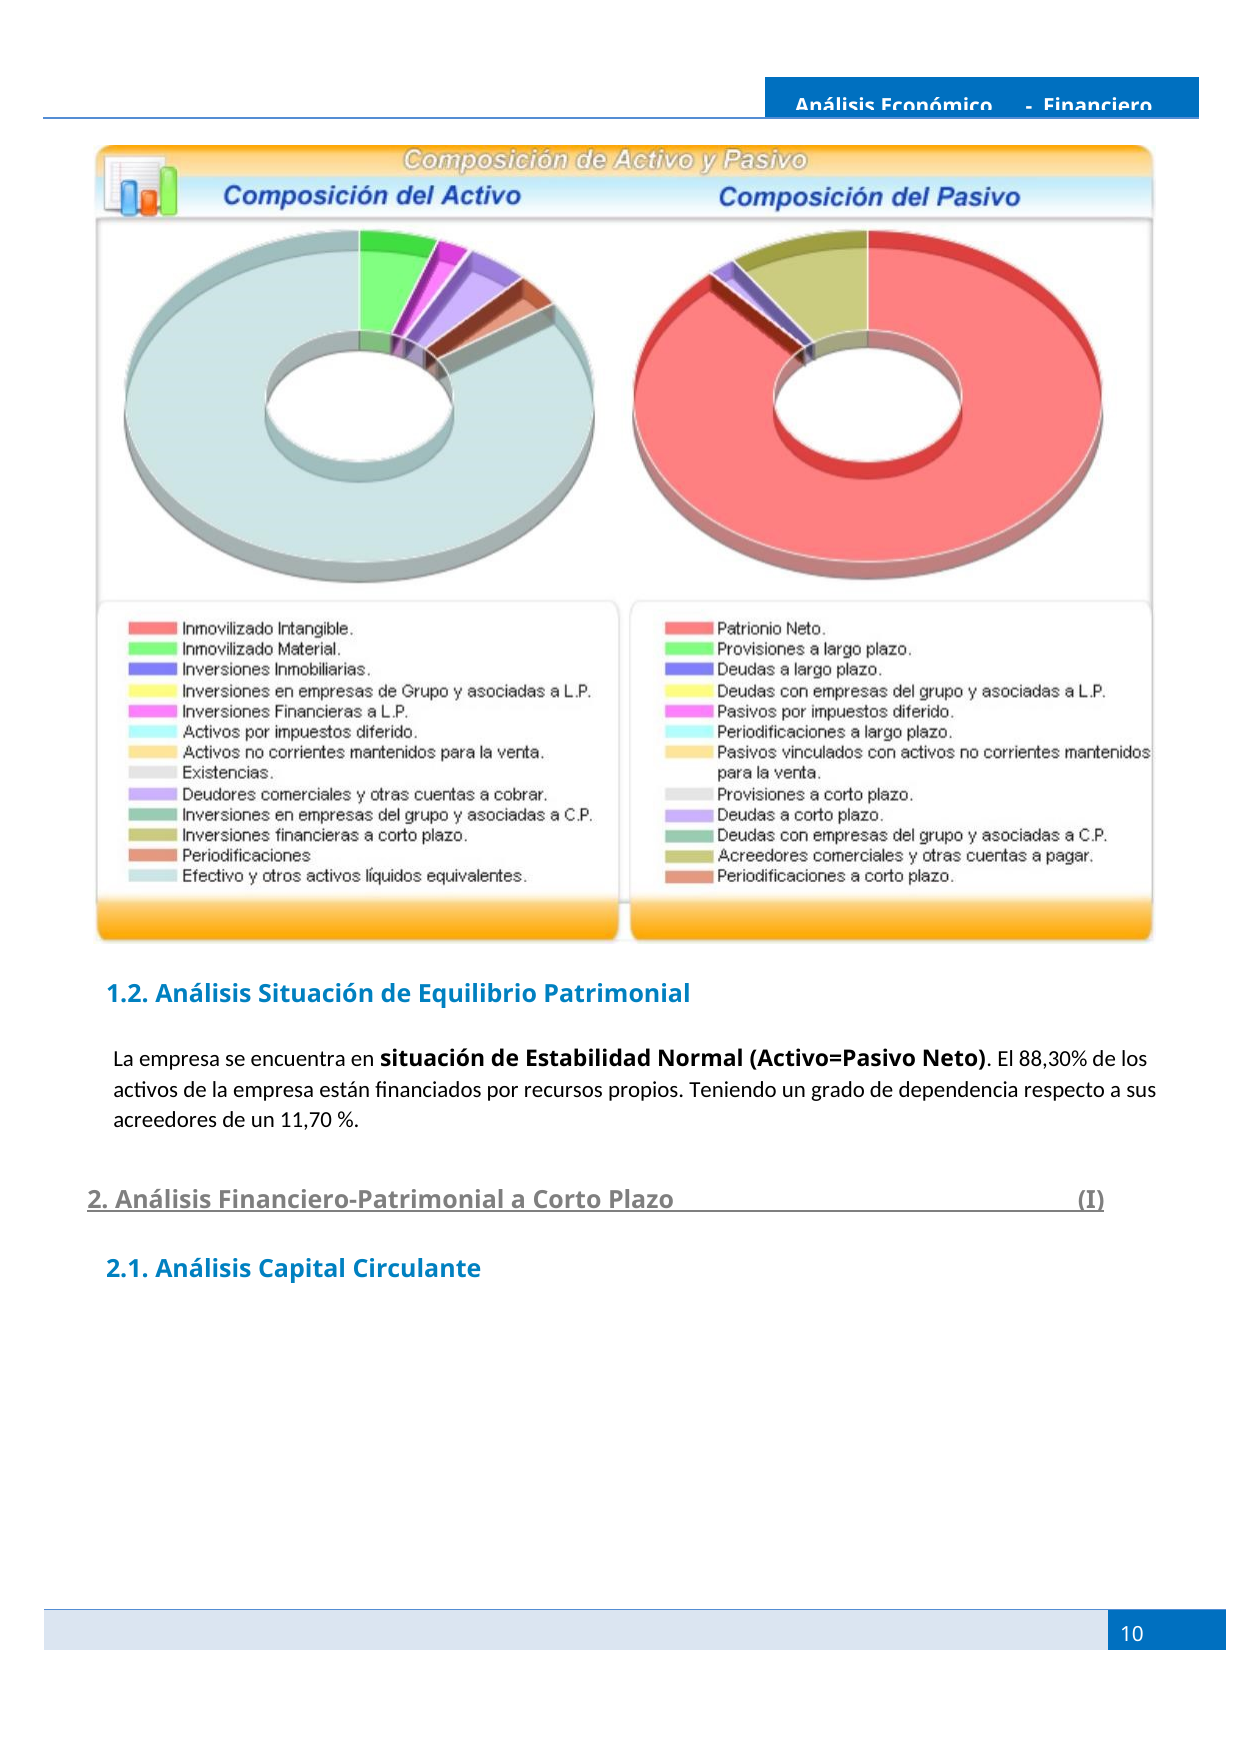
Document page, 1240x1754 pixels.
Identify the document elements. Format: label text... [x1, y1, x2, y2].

subtitle 1.2. Análisis Situación de Equilibrio Patrimonial [106, 976, 1199, 1010]
text La empresa se encuentra en situación de Estabilidad Normal (Activo=Pasivo Neto). El 88,30% de los activos de la empresa están financiados por recursos propios. Teniendo un grado de dependencia respecto a sus acreedores de un 11,70 %. [113, 1042, 1181, 1133]
subtitle 2.1. Análisis Capital Circulante [106, 1251, 1199, 1285]
subtitle 2. Análisis Financiero-Patrimonial a Corto Plazo (I) [44, 1181, 1199, 1215]
